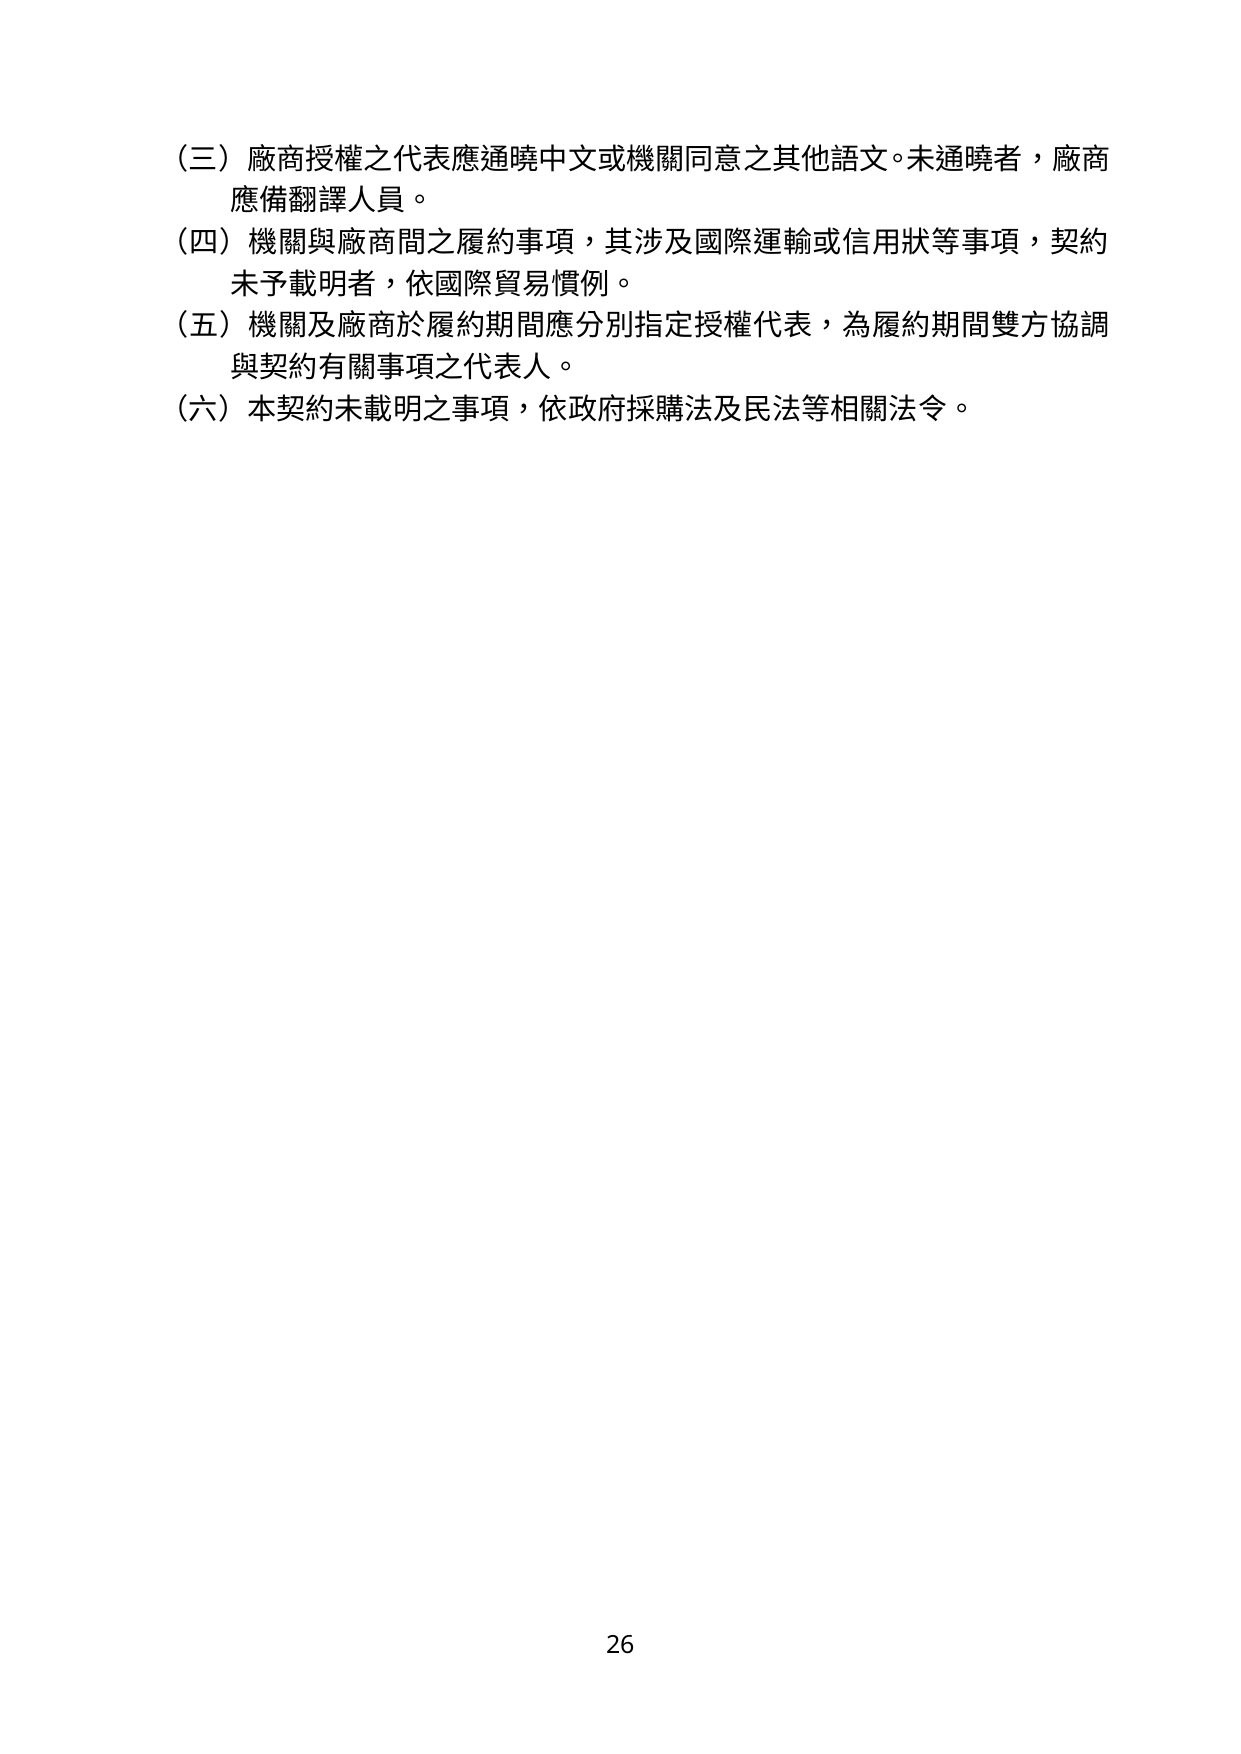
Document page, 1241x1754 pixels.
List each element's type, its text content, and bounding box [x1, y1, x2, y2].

text （三）廠商授權之代表應通曉中文或機關同意之其他語文。未通曉者，廠商應備翻譯人員。 [159, 136, 1110, 219]
text （六）本契約未載明之事項，依政府採購法及民法等相關法令。 [159, 386, 1110, 427]
text （四）機關與廠商間之履約事項，其涉及國際運輸或信用狀等事項，契約未予載明者，依國際貿易慣例。 [159, 219, 1110, 302]
text （五）機關及廠商於履約期間應分別指定授權代表，為履約期間雙方協調與契約有關事項之代表人。 [159, 302, 1110, 386]
